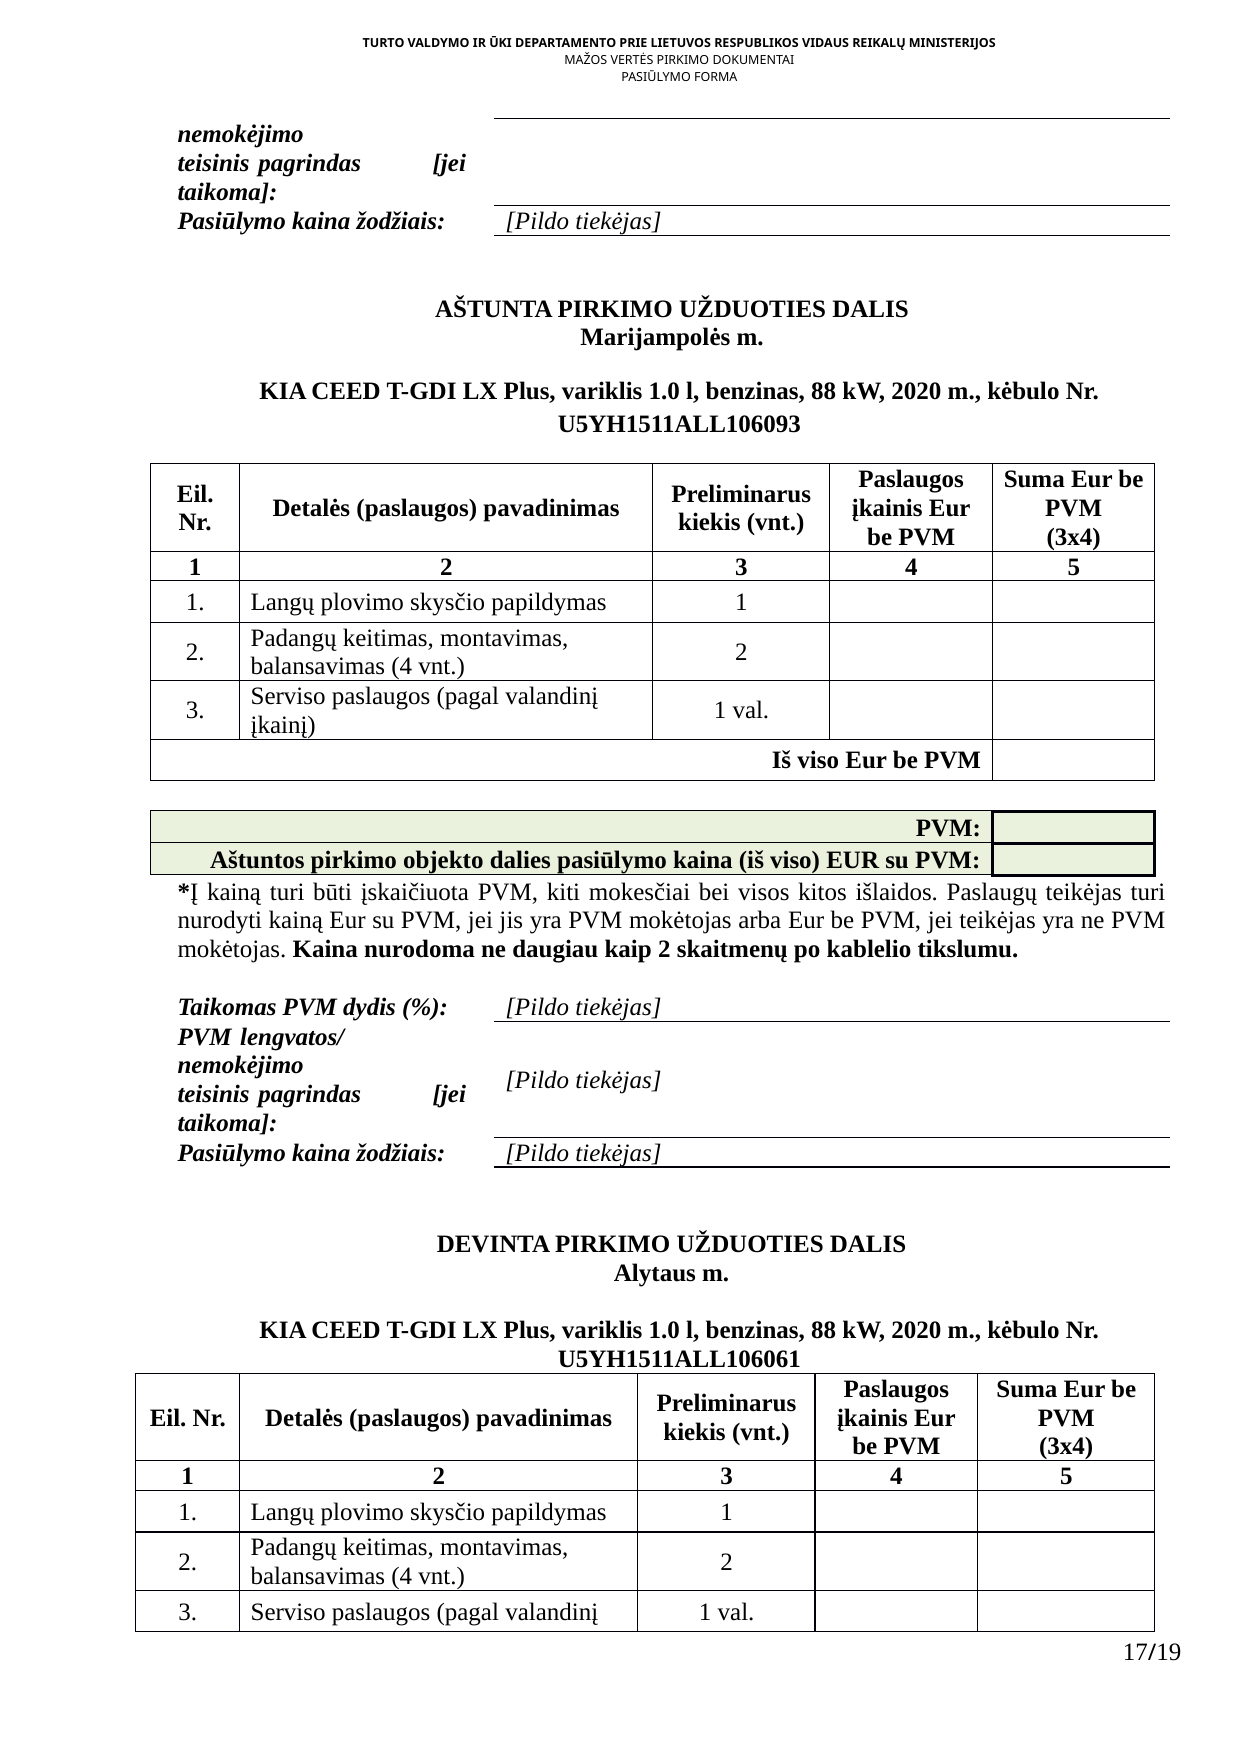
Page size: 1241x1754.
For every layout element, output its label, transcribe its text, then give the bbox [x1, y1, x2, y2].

text KIA CEED T-GDI LX Plus, variklis 1.0 l, benzinas, 88 kW, 2020 m., kėbulo Nr. U5YH1511ALL106093 [177, 376, 1181, 438]
table_header Suma Eur be PVM (3x4) [978, 1374, 1154, 1460]
table_cell 1 val. [653, 681, 829, 739]
text Marijampolės m. [177, 322, 1167, 351]
table_header PVM: [151, 811, 991, 842]
table_cell Pasiūlymo kaina žodžiais: [166, 205, 494, 235]
table_header Eil. Nr. [151, 464, 239, 551]
table_cell Pasiūlymo kaina žodžiais: [166, 1137, 494, 1166]
table_cell [978, 1491, 1154, 1531]
table_cell Padangų keitimas, montavimas, balansavimas (4 vnt.) [240, 1533, 637, 1590]
table_cell 1 [638, 1491, 814, 1531]
table_cell 2 [638, 1533, 814, 1590]
table_cell [Pildo tiekėjas] [494, 1138, 1170, 1166]
table_cell 2 [653, 623, 829, 680]
table_cell 4 [816, 1461, 977, 1490]
table_header [994, 813, 1153, 842]
text Alytaus m. [177, 1258, 1166, 1287]
table_cell Iš viso Eur be PVM [151, 740, 992, 780]
table_header Preliminarus kiekis (vnt.) [653, 464, 829, 551]
table_cell [978, 1533, 1154, 1590]
table_header Taikomas PVM dydis (%): [166, 992, 494, 1021]
table_cell 1 [653, 581, 829, 622]
table_header Suma Eur be PVM (3x4) [993, 464, 1154, 551]
table_cell [816, 1533, 977, 1590]
table_cell [494, 119, 1170, 205]
table_cell [978, 1591, 1154, 1631]
table_header [Pildo tiekėjas] [494, 992, 1170, 1021]
table_cell 1. [136, 1491, 239, 1531]
table_header Paslaugos įkainis Eur be PVM [816, 1374, 977, 1460]
table_cell 3. [151, 681, 239, 739]
table_cell 3 [653, 552, 829, 580]
table_cell 2. [151, 623, 239, 680]
table_cell [993, 623, 1154, 680]
table_cell 2 [240, 1461, 637, 1490]
table_cell 1 [136, 1461, 239, 1490]
table_cell 5 [993, 552, 1154, 580]
table_cell Langų plovimo skysčio papildymas [240, 581, 652, 622]
table_cell [830, 581, 992, 622]
table_cell Aštuntos pirkimo objekto dalies pasiūlymo kaina (iš viso) EUR su PVM: [151, 843, 991, 874]
text KIA CEED T-GDI LX Plus, variklis 1.0 l, benzinas, 88 kW, 2020 m., kėbulo Nr. [177, 1315, 1181, 1344]
table_header Eil. Nr. [136, 1374, 239, 1460]
table_cell [Pildo tiekėjas] [494, 1022, 1170, 1137]
table_header Detalės (paslaugos) pavadinimas [240, 464, 652, 551]
table_cell Padangų keitimas, montavimas, balansavimas (4 vnt.) [240, 623, 652, 680]
table_cell Serviso paslaugos (pagal valandinį [240, 1591, 637, 1631]
table_cell 2. [136, 1533, 239, 1590]
table_header Paslaugos įkainis Eur be PVM [830, 464, 992, 551]
subtitle AŠTUNTA PIRKIMO UŽDUOTIES DALIS [177, 294, 1167, 322]
table_cell Serviso paslaugos (pagal valandinį įkainį) [240, 681, 652, 739]
table_cell 4 [830, 552, 992, 580]
table_cell [993, 740, 1154, 780]
table_cell [816, 1491, 977, 1531]
table_cell 5 [978, 1461, 1154, 1490]
text *Į kainą turi būti įskaičiuota PVM, kiti mokesčiai bei visos kitos išlaidos. Paslaugų teikėjas turi nurodyti kainą Eur su PVM, jei jis yra PVM mokėtojas arba Eur be PVM, jei teikėjas yra ne PVM mokėtojas. Kaina nurodoma ne daugiau kaip 2 skaitmenų po kablelio tikslumu. [177, 877, 1167, 963]
table_cell [816, 1591, 977, 1631]
table_cell [993, 681, 1154, 739]
table_cell 1. [151, 581, 239, 622]
table_header Preliminarus kiekis (vnt.) [638, 1374, 814, 1460]
table_cell [994, 845, 1153, 874]
table_cell 3. [136, 1591, 239, 1631]
table_header Detalės (paslaugos) pavadinimas [240, 1374, 637, 1460]
table_cell 1 val. [638, 1591, 814, 1631]
table_cell nemokėjimo teisinis pagrindas [jei taikoma]: [166, 118, 494, 205]
table_cell PVM lengvatos/nemokėjimo teisinis pagrindas [jei taikoma]: [166, 1021, 494, 1137]
table_cell [Pildo tiekėjas] [494, 206, 1170, 235]
table_cell 1 [151, 552, 239, 580]
text U5YH1511ALL106061 [177, 1344, 1181, 1373]
table_cell 2 [240, 552, 652, 580]
text DEVINTA PIRKIMO UŽDUOTIES DALIS [177, 1229, 1166, 1258]
table_cell 3 [638, 1461, 814, 1490]
table_cell [993, 581, 1154, 622]
table_cell Langų plovimo skysčio papildymas [240, 1491, 637, 1531]
table_cell [830, 681, 992, 739]
table_cell [830, 623, 992, 680]
